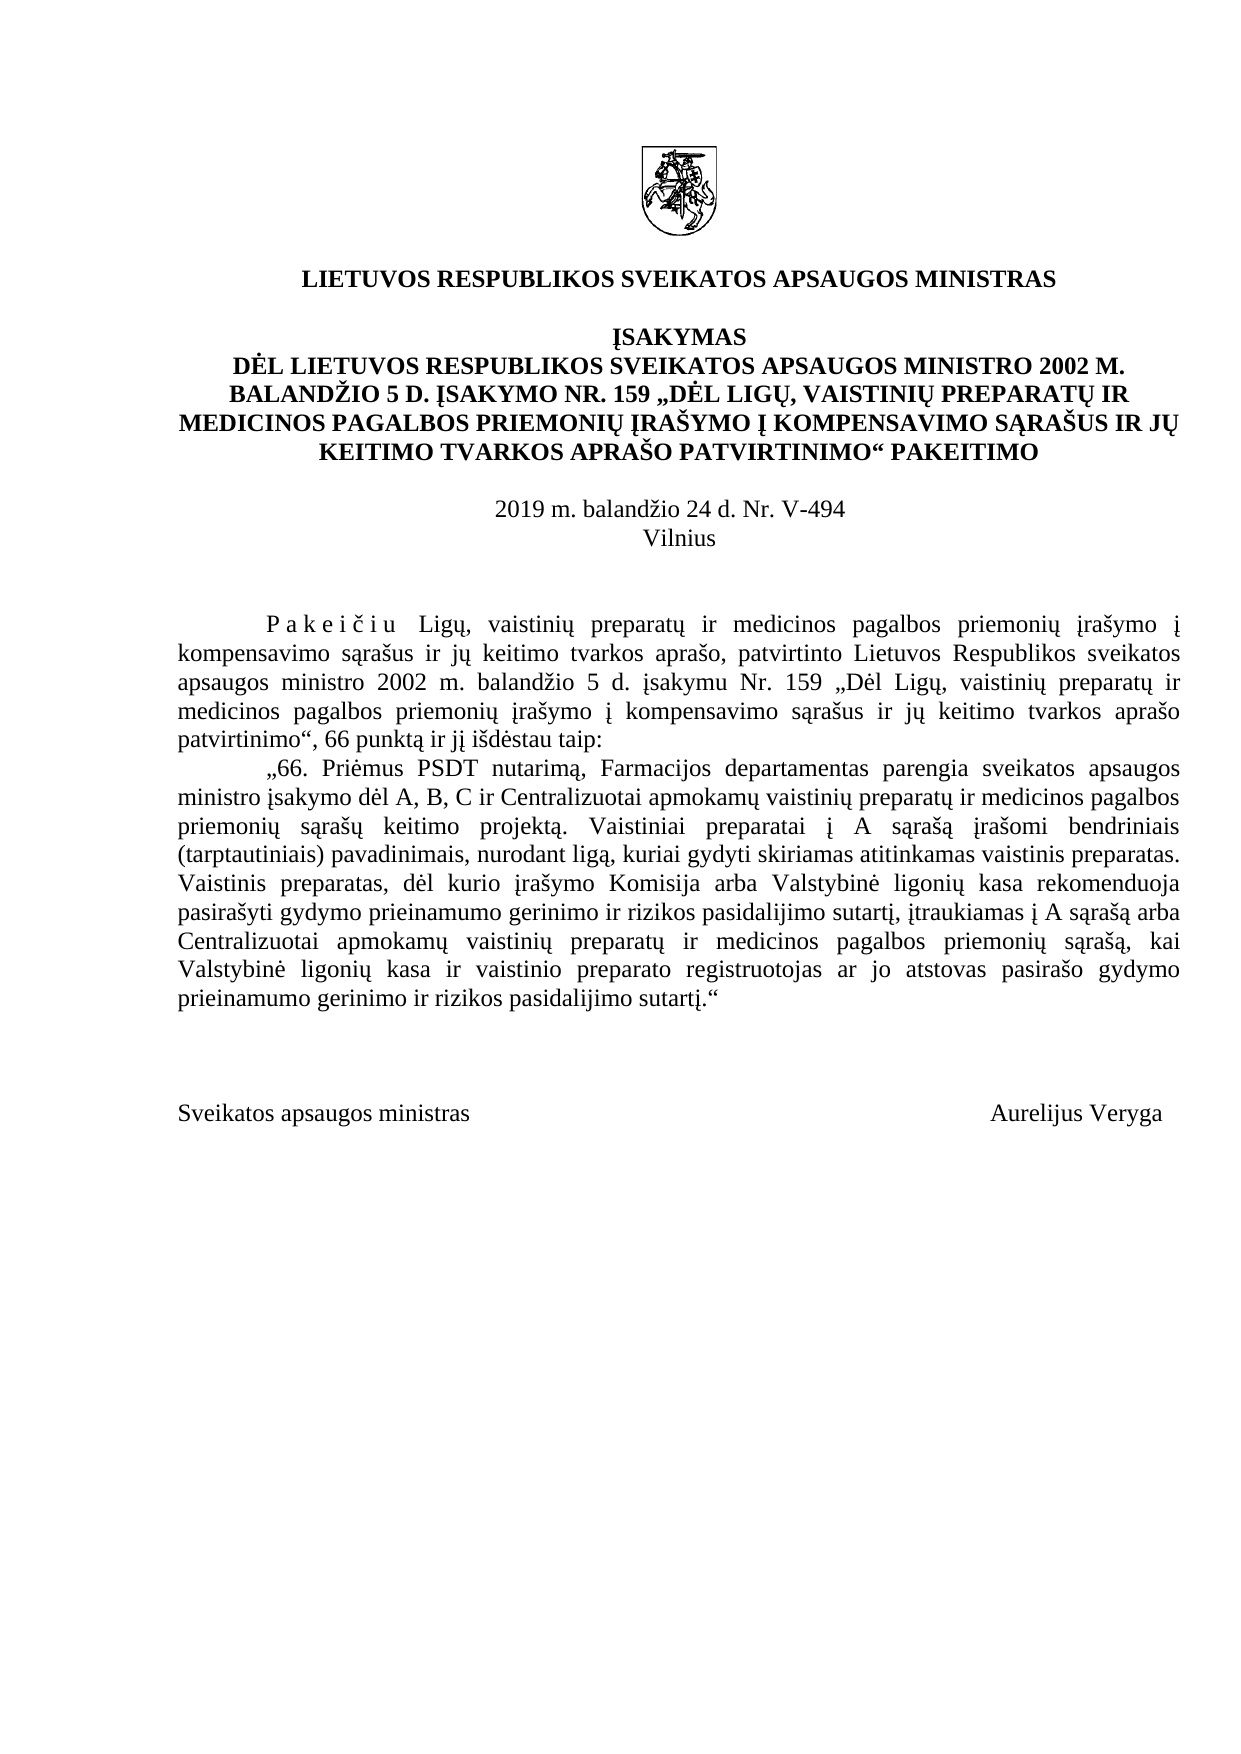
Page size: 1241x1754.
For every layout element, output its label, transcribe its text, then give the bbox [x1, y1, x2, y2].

text Vilnius [177, 523, 1181, 552]
text Pakeičiu Ligų, vaistinių preparatų ir medicinos pagalbos priemonių įrašymo į kompensavimo sąrašus ir jų keitimo tvarkos aprašo, patvirtinto Lietuvos Respublikos sveikatos apsaugos ministro 2002 m. balandžio 5 d. įsakymu Nr. 159 „Dėl Ligų, vaistinių preparatų ir medicinos pagalbos priemonių įrašymo į kompensavimo sąrašus ir jų keitimo tvarkos aprašo patvirtinimo“, 66 punktą ir jį išdėstau taip: [177, 609, 1181, 753]
text 2019 m. balandžio 24 d. Nr. V-494 [177, 494, 1181, 523]
text „66. Priėmus PSDT nutarimą, Farmacijos departamentas parengia sveikatos apsaugos ministro įsakymo dėl A, B, C ir Centralizuotai apmokamų vaistinių preparatų ir medicinos pagalbos priemonių sąrašų keitimo projektą. Vaistiniai preparatai į A sąrašą įrašomi bendriniais (tarptautiniais) pavadinimais, nurodant ligą, kuriai gydyti skiriamas atitinkamas vaistinis preparatas. Vaistinis preparatas, dėl kurio įrašymo Komisija arba Valstybinė ligonių kasa rekomenduoja pasirašyti gydymo prieinamumo gerinimo ir rizikos pasidalijimo sutartį, įtraukiamas į A sąrašą arba Centralizuotai apmokamų vaistinių preparatų ir medicinos pagalbos priemonių sąrašą, kai Valstybinė ligonių kasa ir vaistinio preparato registruotojas ar jo atstovas pasirašo gydymo prieinamumo gerinimo ir rizikos pasidalijimo sutartį.“ [177, 753, 1181, 1012]
text Sveikatos apsaugos ministras Aurelijus Veryga [177, 1098, 1181, 1127]
text DĖL LIETUVOS RESPUBLIKOS SVEIKATOS APSAUGOS MINISTRO 2002 M. BALANDŽIO 5 D. ĮSAKYMO NR. 159 „DĖL LIGŲ, VAISTINIŲ PREPARATŲ IR MEDICINOS PAGALBOS PRIEMONIŲ ĮRAŠYMO Į KOMPENSAVIMO SĄRAŠUS IR JŲ KEITIMO TVARKOS APRAŠO PATVIRTINIMO“ PAKEITIMO [177, 351, 1181, 466]
text ĮSAKYMAS [177, 322, 1181, 351]
text LIETUVOS RESPUBLIKOS SVEIKATOS APSAUGOS MINISTRAS [177, 264, 1181, 293]
